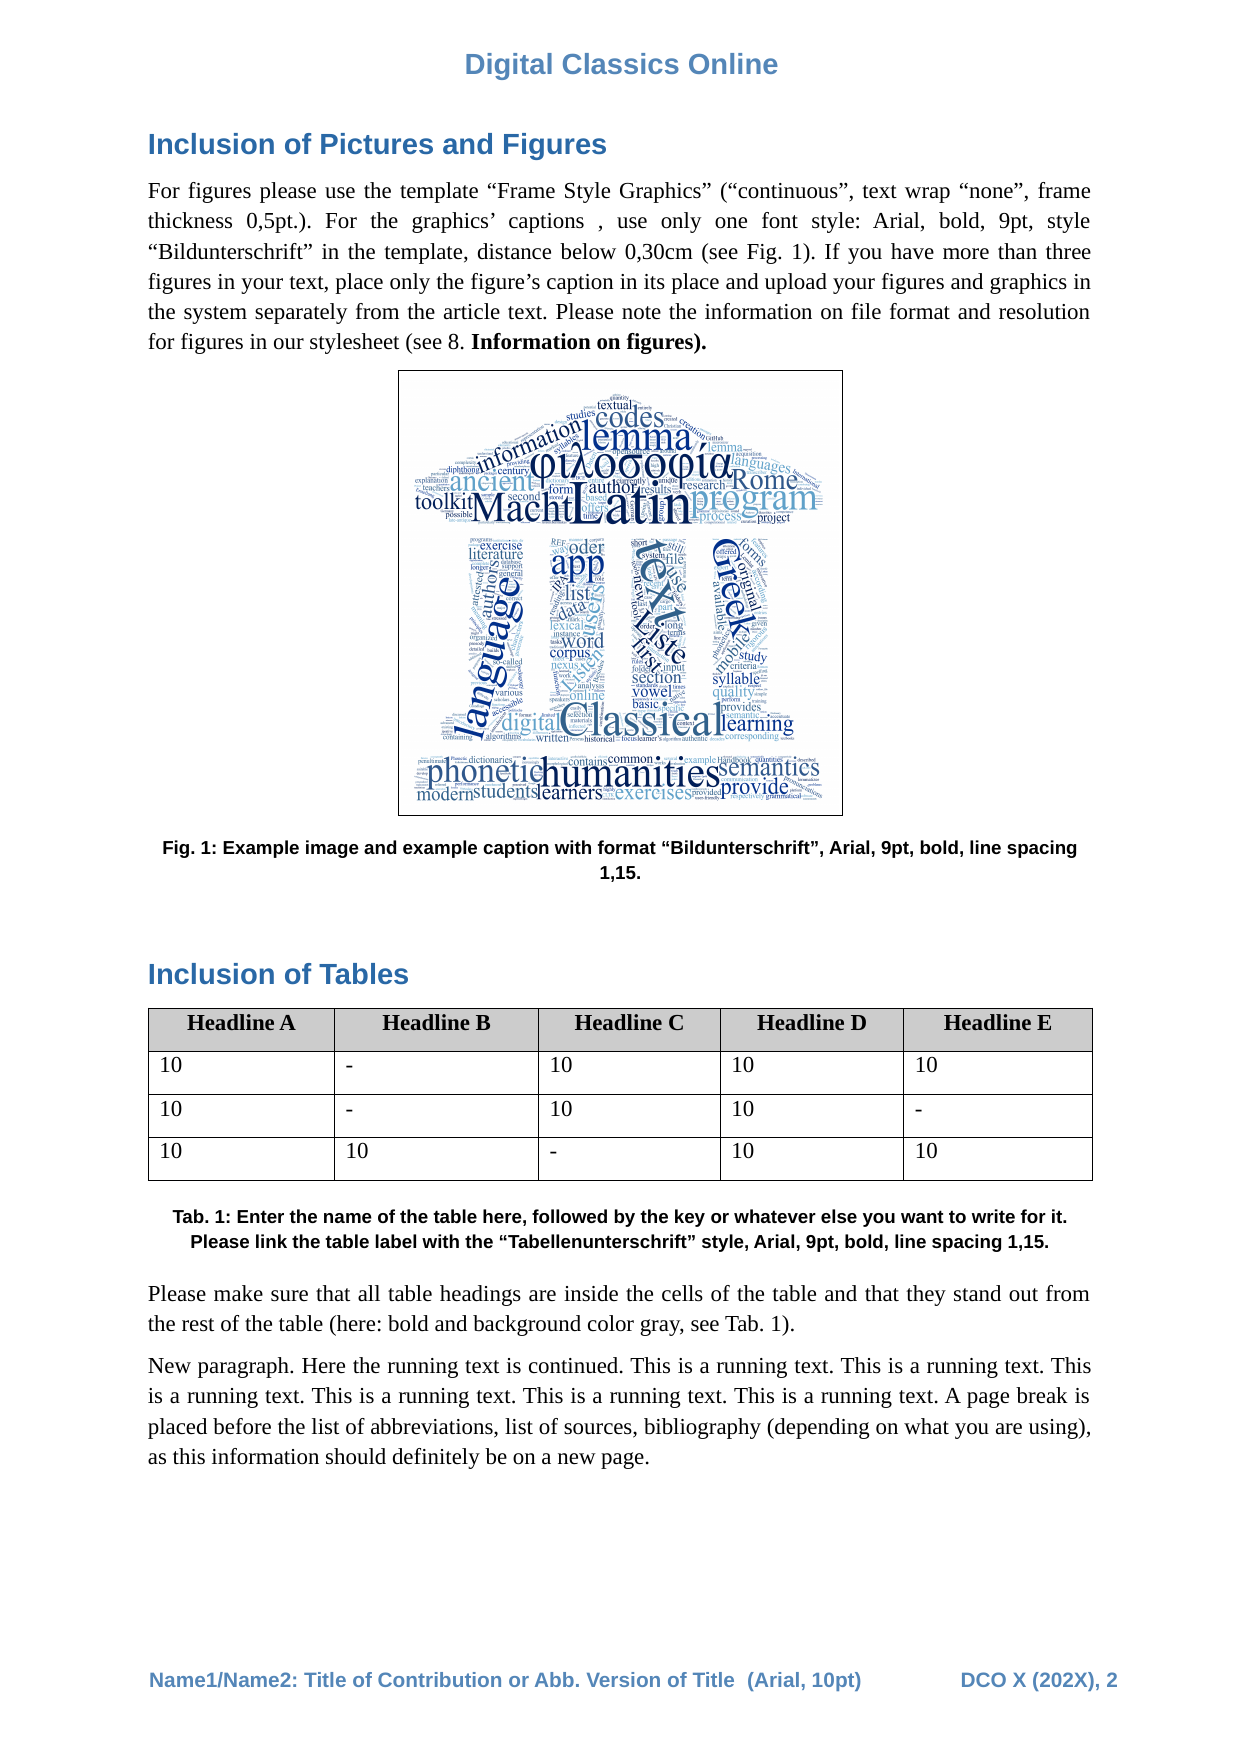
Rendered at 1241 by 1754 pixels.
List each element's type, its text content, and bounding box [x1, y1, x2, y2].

table_cell - [335, 1052, 538, 1093]
table_header Headline E [904, 1009, 1092, 1051]
text Inclusion of Pictures and Figures [148, 127, 1093, 161]
table_header Headline D [721, 1009, 903, 1051]
table_cell 10 [149, 1095, 334, 1137]
table_cell 10 [904, 1138, 1092, 1179]
table_header Headline B [335, 1009, 538, 1051]
text Tab. 1: Enter the name of the table here, followed by the key or whatever else you want to write for it. Please link the table label with the “Tabellenunterschrift” style, Arial, 9pt, bold, line spacing 1,15. [148, 1206, 1093, 1252]
table_cell 10 [539, 1052, 720, 1093]
table_cell 10 [539, 1095, 720, 1137]
table_cell 10 [721, 1138, 903, 1179]
table_cell 10 [335, 1138, 538, 1179]
table_cell - [904, 1095, 1092, 1137]
table_cell 10 [721, 1095, 903, 1137]
text For figures please use the template “Frame Style Graphics” (“continuous”, text wrap “none”, frame thickness 0,5pt.). For the graphics’ captions , use only one font style: Arial, bold, 9pt, style “Bildunterschrift” in the template, distance below 0,30cm (see Fig. 1). If you have more than three figures in your text, place only the figure’s caption in its place and upload your figures and graphics in the system separately from the article text. Please note the information on file format and resolution for figures in our stylesheet (see 8. Information on figures). [148, 177, 1093, 355]
picture [401, 374, 839, 812]
table_header Headline C [539, 1009, 720, 1051]
text New paragraph. Here the running text is continued. This is a running text. This is a running text. This is a running text. This is a running text. This is a running text. This is a running text. A page break is placed before the list of abbreviations, list of sources, bibliography (depending on what you are using), as this information should definitely be on a new page. [148, 1352, 1093, 1469]
table_cell - [539, 1138, 720, 1179]
subtitle Inclusion of Tables [148, 957, 1093, 991]
table_cell 10 [149, 1052, 334, 1093]
text Fig. 1: Example image and example caption with format “Bildunterschrift”, Arial, 9pt, bold, line spacing 1,15. [148, 370, 1093, 883]
table_cell 10 [904, 1052, 1092, 1093]
table_cell 10 [149, 1138, 334, 1179]
table_cell 10 [721, 1052, 903, 1093]
text Please make sure that all table headings are inside the cells of the table and that they stand out from the rest of the table (here: bold and background color gray, see Tab. 1). [148, 1280, 1093, 1337]
table_header Headline A [149, 1009, 334, 1051]
table_cell - [335, 1095, 538, 1137]
